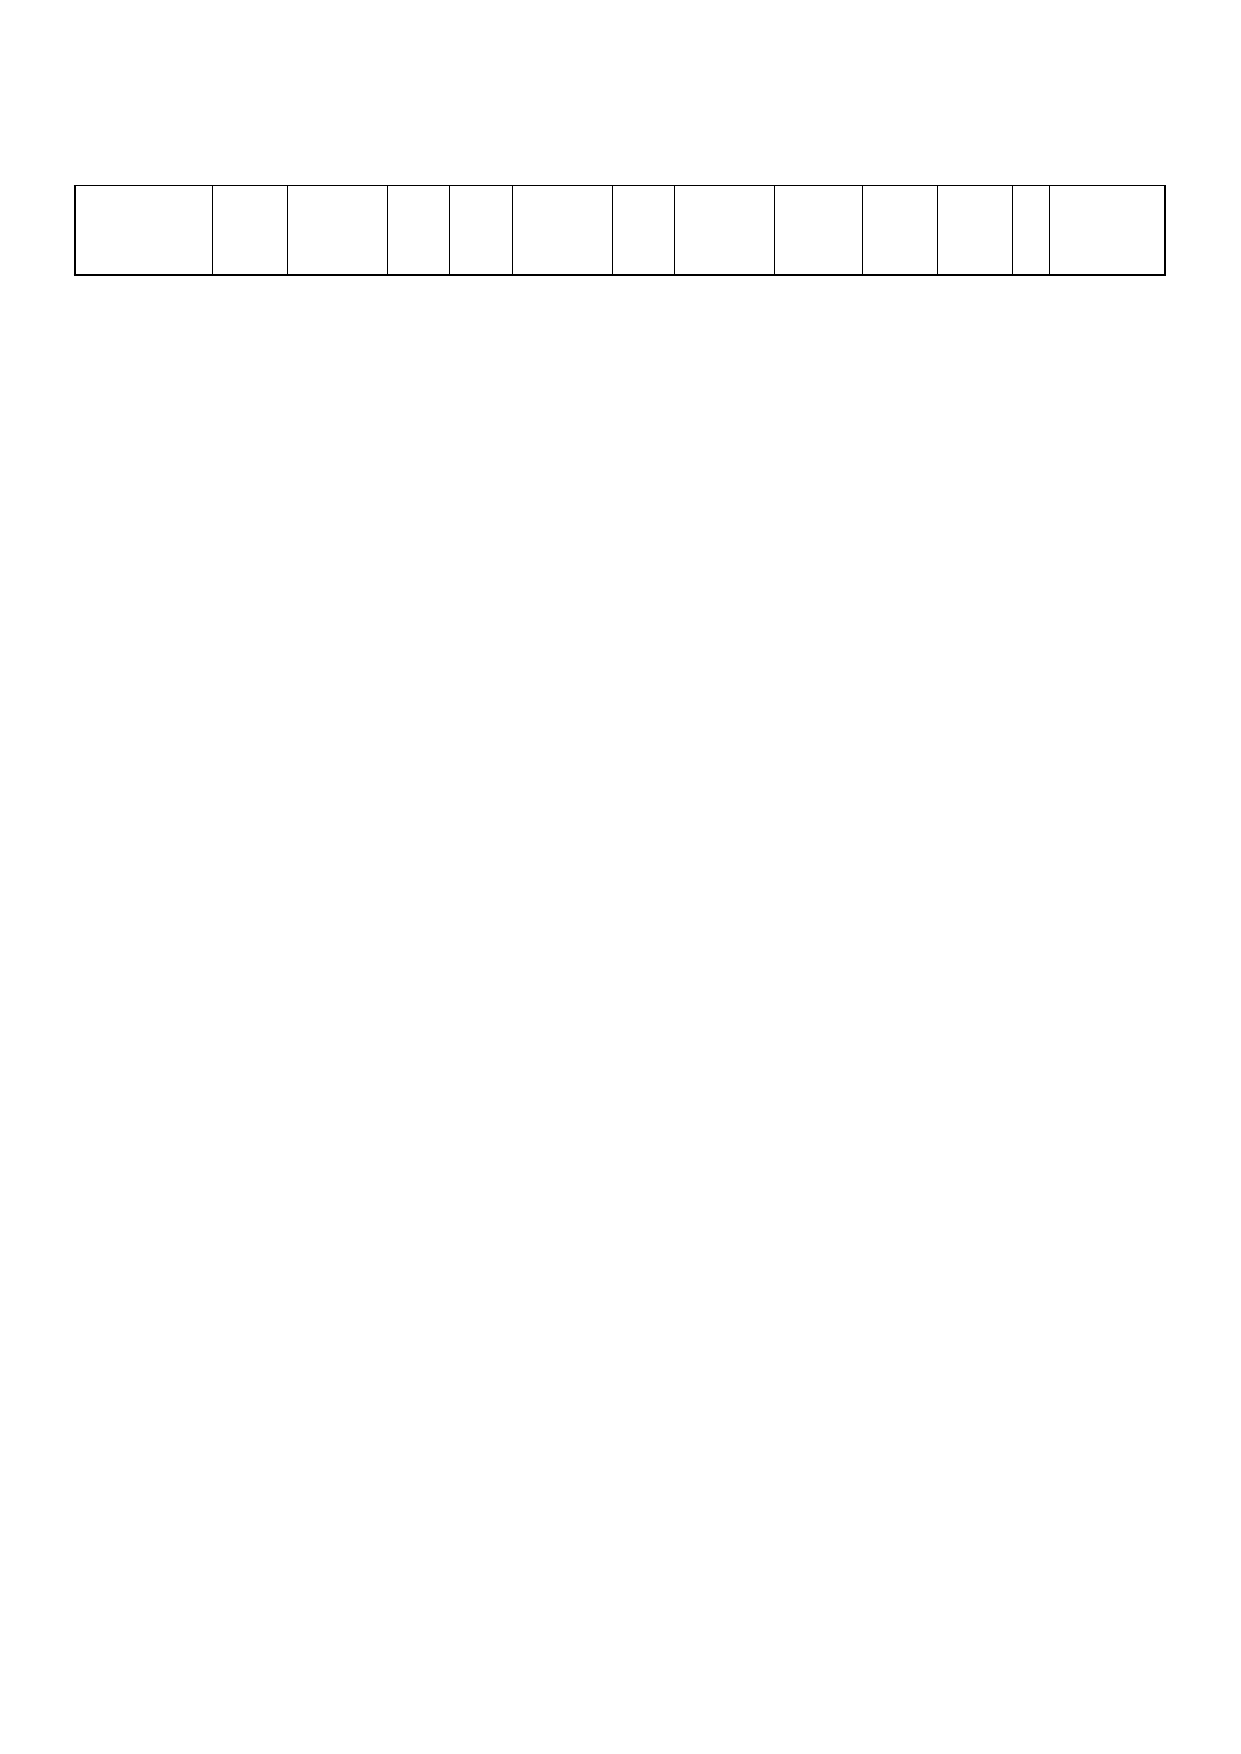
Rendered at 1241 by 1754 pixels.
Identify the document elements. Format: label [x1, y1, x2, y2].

table_cell [213, 186, 287, 274]
table_cell [613, 186, 674, 274]
table_cell [288, 186, 387, 274]
table_cell [76, 186, 212, 274]
table_cell [388, 186, 449, 274]
table_cell [513, 186, 612, 274]
table_cell [1013, 186, 1049, 274]
table_cell [863, 186, 937, 274]
table_cell [775, 186, 862, 274]
table_cell [675, 186, 774, 274]
table_cell [1050, 186, 1164, 274]
table_cell [938, 186, 1012, 274]
table_cell [450, 186, 512, 274]
